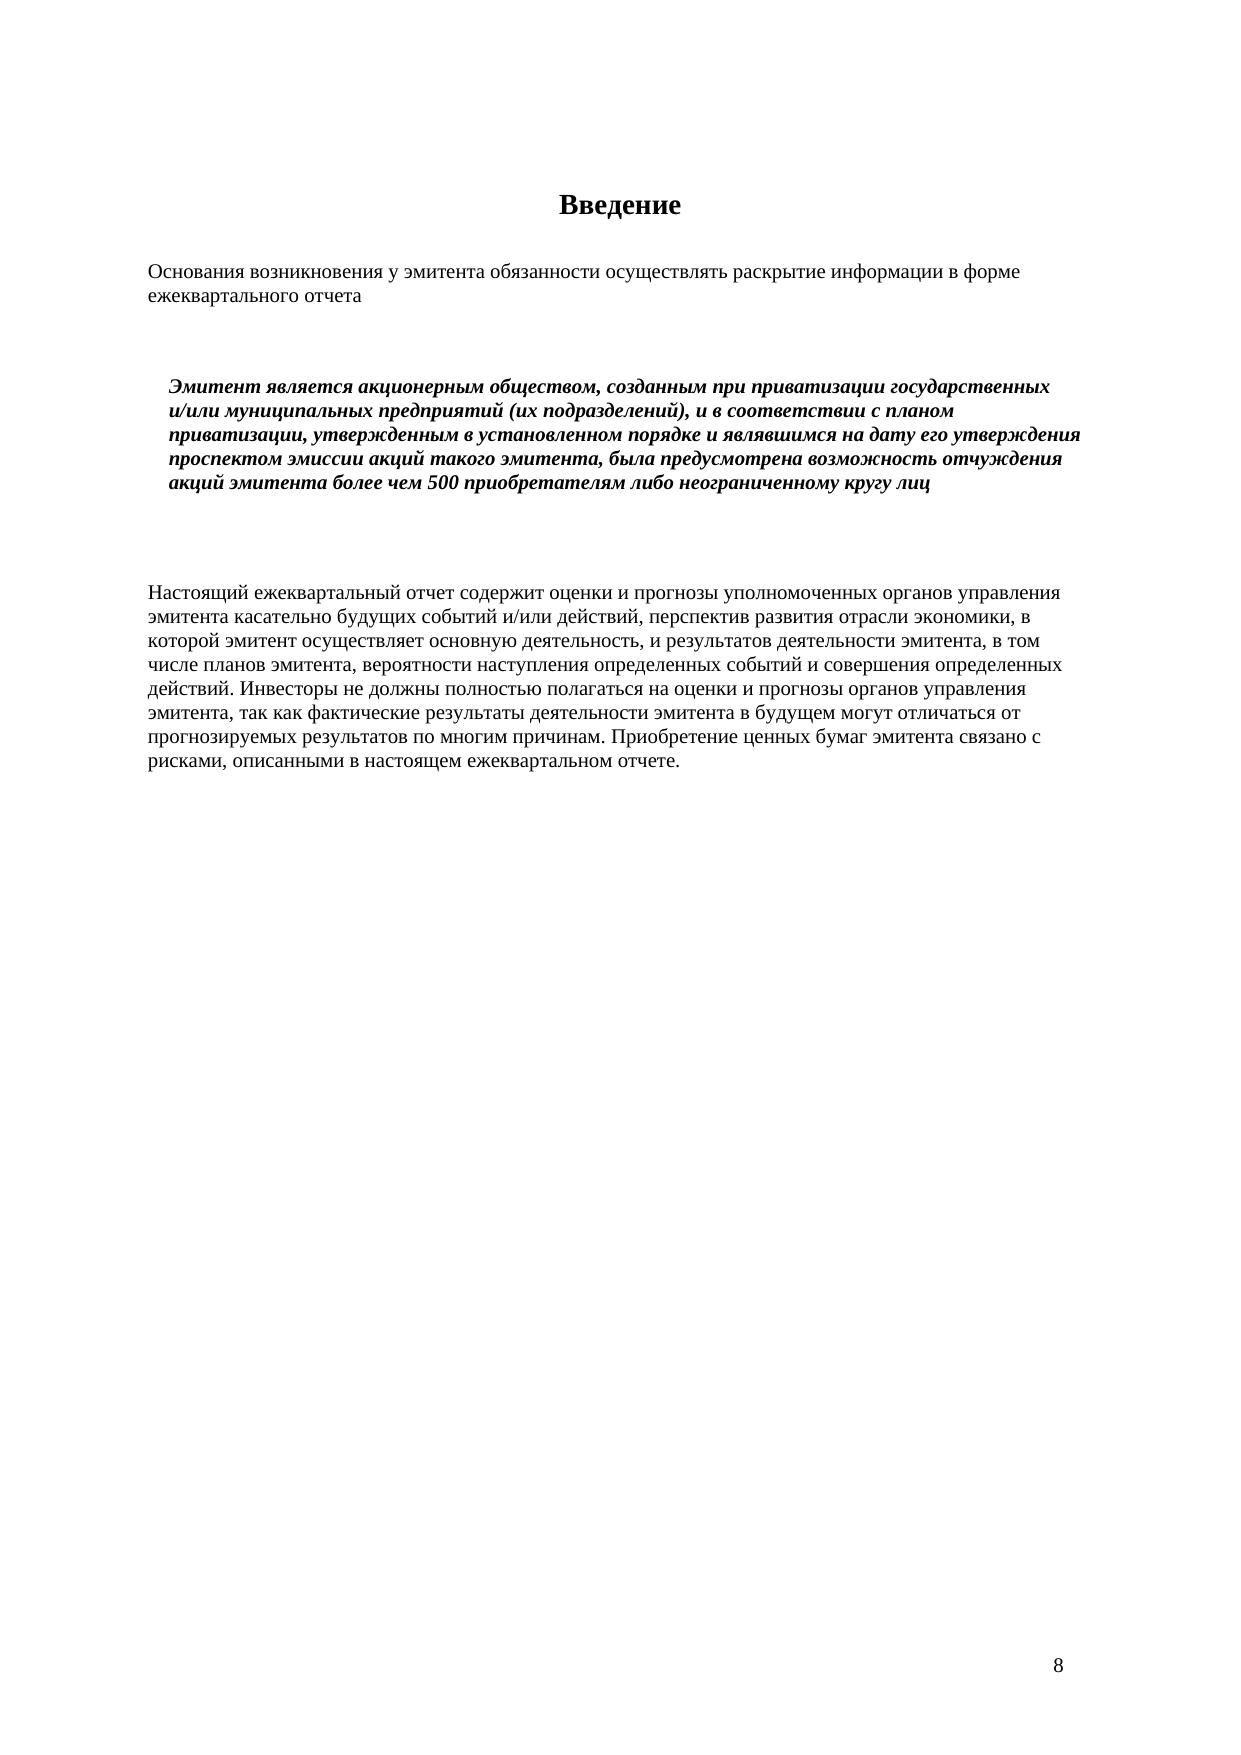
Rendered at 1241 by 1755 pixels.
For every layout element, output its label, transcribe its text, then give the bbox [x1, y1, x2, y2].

subtitle Введение [148, 187, 1093, 221]
subtitle Основания возникновения у эмитента обязанности осуществлять раскрытие информации в форме ежеквартального отчета [148, 258, 1093, 307]
text Настоящий ежеквартальный отчет содержит оценки и прогнозы уполномоченных органов управления эмитента касательно будущих событий и/или действий, перспектив развития отрасли экономики, в которой эмитент осуществляет основную деятельность, и результатов деятельности эмитента, в том числе планов эмитента, вероятности наступления определенных событий и совершения определенных действий. Инвесторы не должны полностью полагаться на оценки и прогнозы органов управления эмитента, так как фактические результаты деятельности эмитента в будущем могут отличаться от прогнозируемых результатов по многим причинам. Приобретение ценных бумаг эмитента связано с рисками, описанными в настоящем ежеквартальном отчете. [148, 580, 1093, 772]
text Эмитент является акционерным обществом, созданным при приватизации государственных и/или муниципальных предприятий (их подразделений), и в соответствии с планом приватизации, утвержденным в установленном порядке и являвшимся на дату его утверждения проспектом эмиссии акций такого эмитента, была предусмотрена возможность отчуждения акций эмитента более чем 500 приобретателям либо неограниченному кругу лиц [168, 373, 1093, 494]
